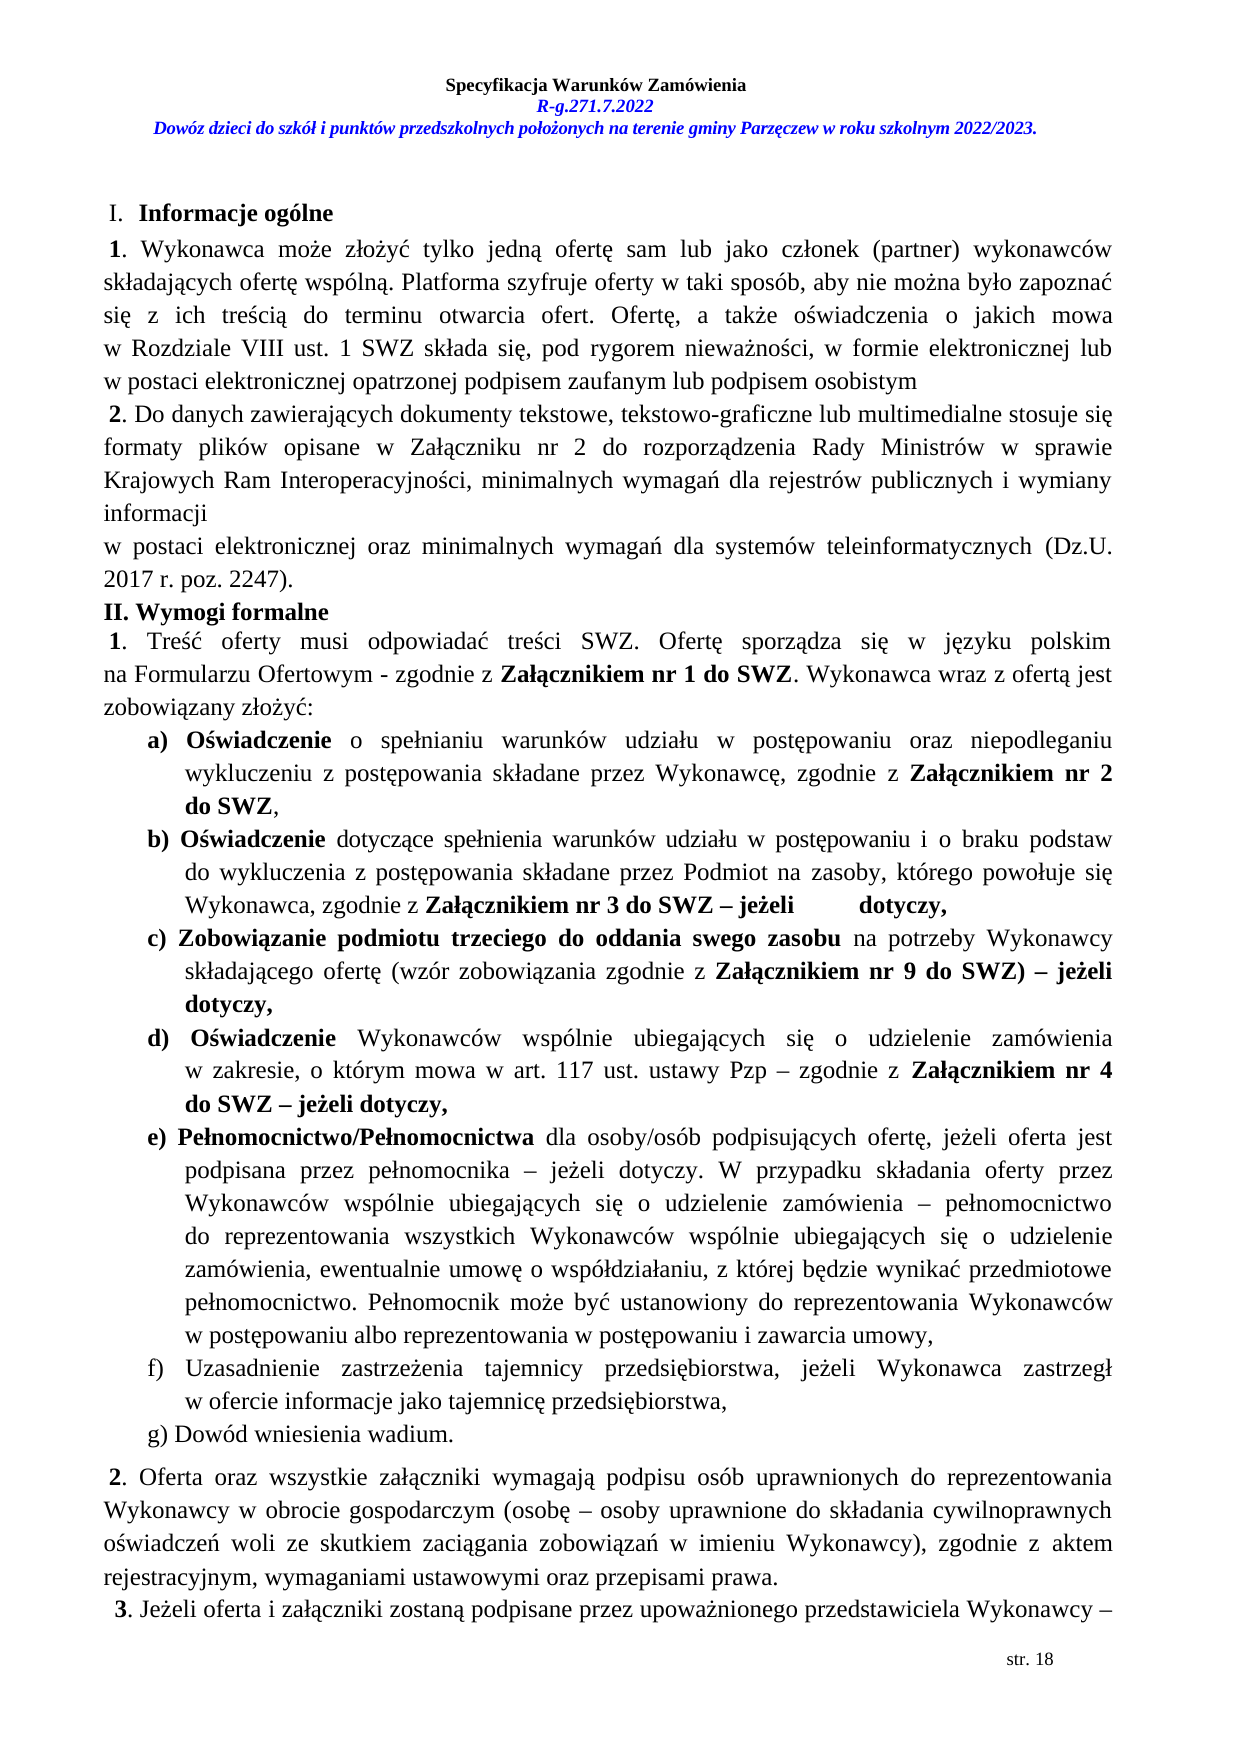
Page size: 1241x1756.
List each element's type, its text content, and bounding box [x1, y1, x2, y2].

list 2. Do danych zawierających dokumenty tekstowe, tekstowo-graficzne lub multimedialne stosuje się formaty plików opisane w Załączniku nr 2 do rozporządzenia Rady Ministrów w sprawie Krajowych Ram Interoperacyjności, minimalnych wymagań dla rejestrów publicznych i wymiany informacji w postaci elektronicznej oraz minimalnych wymagań dla systemów teleinformatycznych (Dz.U. 2017 r. poz. 2247). [103, 399, 1113, 593]
list e) Pełnomocnictwo/Pełnomocnictwa dla osoby/osób podpisujących ofertę, jeżeli oferta jest podpisana przez pełnomocnika – jeżeli dotyczy. W przypadku składania oferty przez Wykonawców wspólnie ubiegających się o udzielenie zamówienia – pełnomocnictwo do reprezentowania wszystkich Wykonawców wspólnie ubiegających się o udzielenie zamówienia, ewentualnie umowę o współdziałaniu, z której będzie wynikać przedmiotowe pełnomocnictwo. Pełnomocnik może być ustanowiony do reprezentowania Wykonawców w postępowaniu albo reprezentowania w postępowaniu i zawarcia umowy, [147, 1122, 1113, 1349]
list 2. Oferta oraz wszystkie załączniki wymagają podpisu osób uprawnionych do reprezentowania Wykonawcy w obrocie gospodarczym (osobę – osoby uprawnione do składania cywilnoprawnych oświadczeń woli ze skutkiem zaciągania zobowiązań w imieniu Wykonawcy), zgodnie z aktem rejestracyjnym, wymaganiami ustawowymi oraz przepisami prawa. [103, 1462, 1113, 1590]
text 3. Jeżeli oferta i załączniki zostaną podpisane przez upoważnionego przedstawiciela Wykonawcy – [109, 1594, 1113, 1623]
list b) Oświadczenie dotyczące spełnienia warunków udziału w postępowaniu i o braku podstaw do wykluczenia z postępowania składane przez Podmiot na zasoby, którego powołuje się Wykonawca, zgodnie z Załącznikiem nr 3 do SWZ – jeżeli dotyczy, [147, 824, 1113, 919]
list 1. Wykonawca może złożyć tylko jedną ofertę sam lub jako członek (partner) wykonawców składających ofertę wspólną. Platforma szyfruje oferty w taki sposób, aby nie można było zapoznać się z ich treścią do terminu otwarcia ofert. Ofertę, a także oświadczenia o jakich mowa w Rozdziale VIII ust. 1 SWZ składa się, pod rygorem nieważności, w formie elektronicznej lub w postaci elektronicznej opatrzonej podpisem zaufanym lub podpisem osobistym [103, 234, 1113, 394]
list c) Zobowiązanie podmiotu trzeciego do oddania swego zasobu na potrzeby Wykonawcy składającego ofertę (wzór zobowiązania zgodnie z Załącznikiem nr 9 do SWZ) – jeżeli dotyczy, [147, 923, 1113, 1018]
list II. Wymogi formalne [103, 597, 1128, 626]
list a) Oświadczenie o spełnianiu warunków udziału w postępowaniu oraz niepodleganiu wykluczeniu z postępowania składane przez Wykonawcę, zgodnie z Załącznikiem nr 2 do SWZ, [147, 725, 1113, 819]
list 1. Treść oferty musi odpowiadać treści SWZ. Ofertę sporządza się w języku polskim na Formularzu Ofertowym - zgodnie z Załącznikiem nr 1 do SWZ. Wykonawca wraz z ofertą jest zobowiązany złożyć: [103, 626, 1113, 721]
list Informacje ogólne [109, 198, 1128, 227]
list d) Oświadczenie Wykonawców wspólnie ubiegających się o udzielenie zamówienia w zakresie, o którym mowa w art. 117 ust. ustawy Pzp – zgodnie z Załącznikiem nr 4 do SWZ – jeżeli dotyczy, [147, 1023, 1113, 1117]
list g) Dowód wniesienia wadium. [147, 1419, 1128, 1448]
list f) Uzasadnienie zastrzeżenia tajemnicy przedsiębiorstwa, jeżeli Wykonawca zastrzegł w ofercie informacje jako tajemnicę przedsiębiorstwa, [147, 1353, 1113, 1415]
